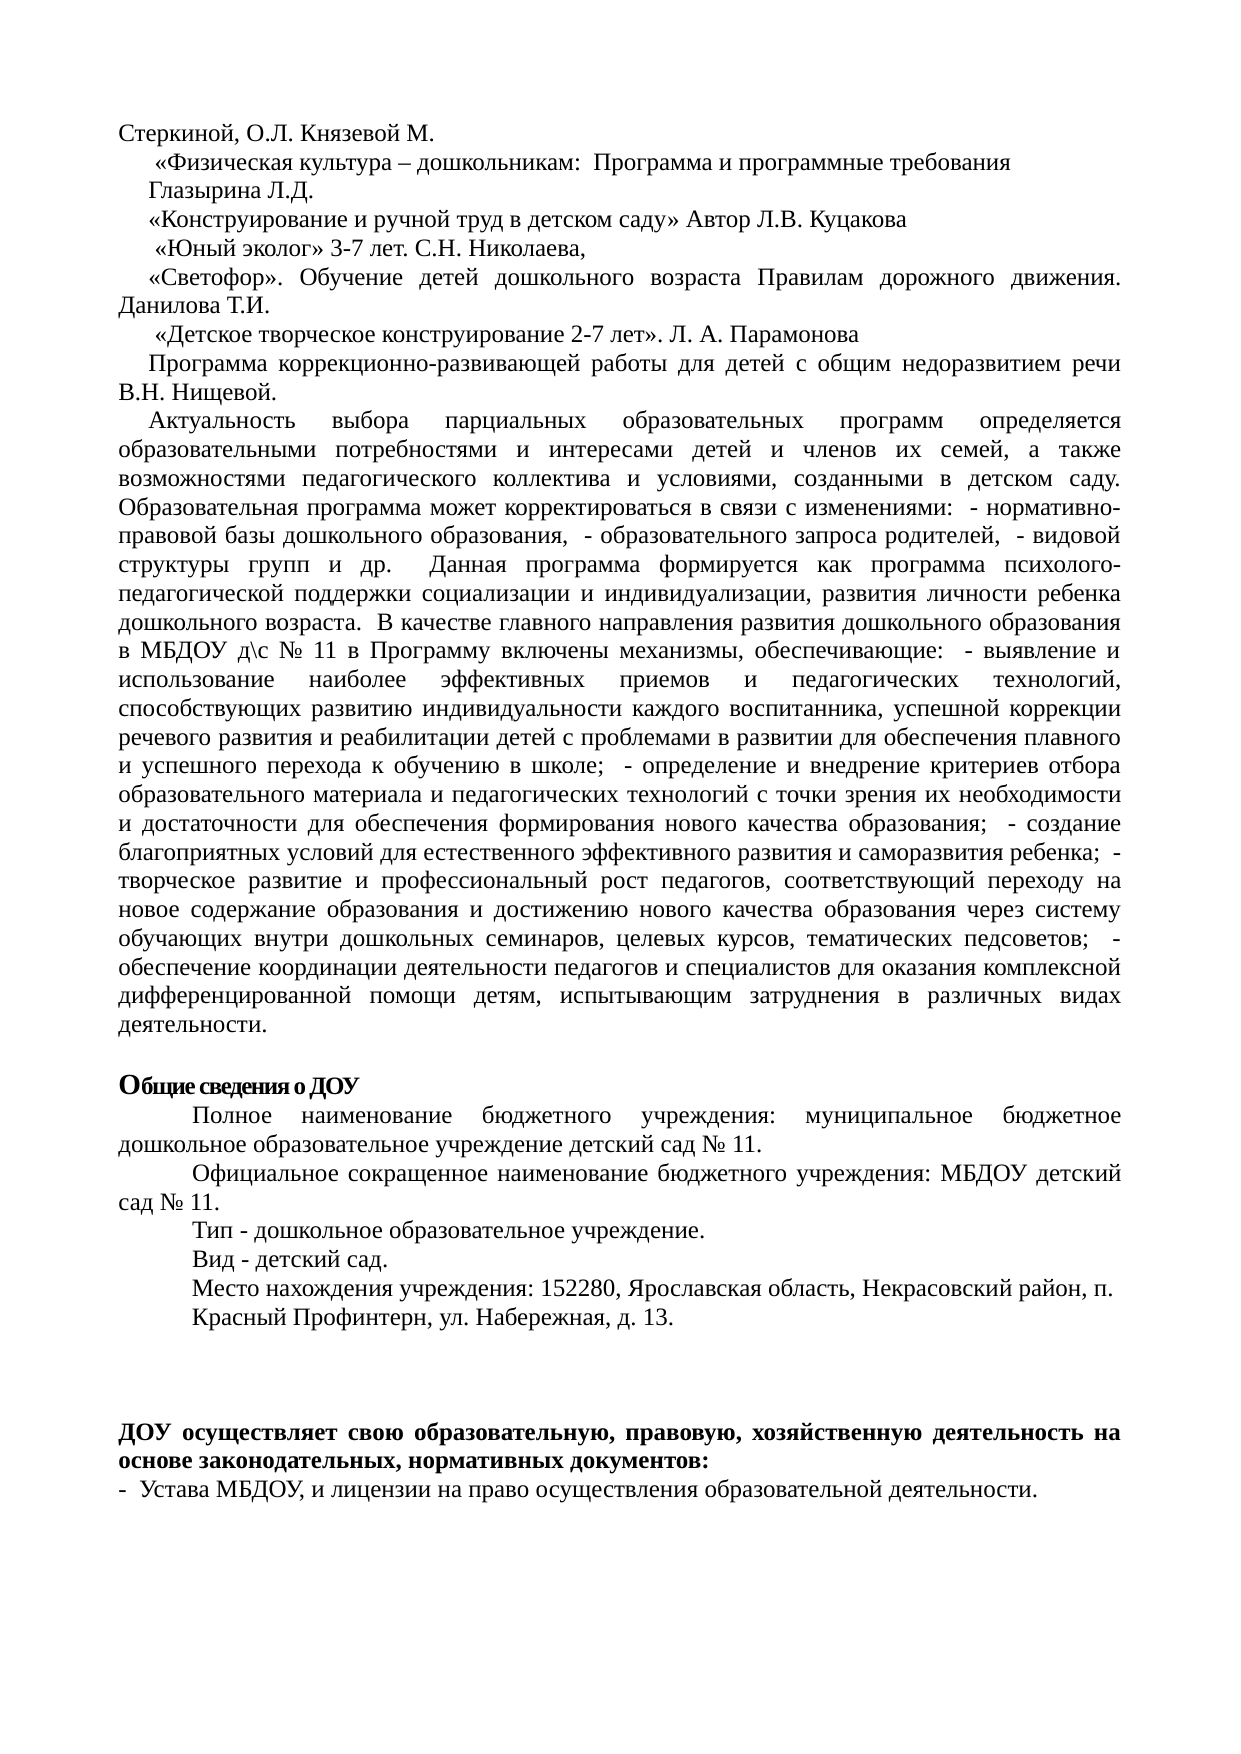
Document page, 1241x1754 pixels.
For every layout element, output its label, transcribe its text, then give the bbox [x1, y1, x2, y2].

text Программа коррекционно-развивающей работы для детей с общим недоразвитием речи В.Н. Нищевой. [118, 348, 1122, 406]
text «Светофор». Обучение детей дошкольного возраста Правилам дорожного движения. Данилова Т.И. [118, 262, 1122, 319]
text «Юный эколог» 3-7 лет. С.Н. Николаева, [118, 233, 1122, 262]
text Глазырина Л.Д. [118, 176, 1122, 204]
text Актуальность выбора парциальных образовательных программ определяется образовательными потребностями и интересами детей и членов их семей, а также возможностями педагогического коллектива и условиями, созданными в детском саду. Образовательная программа может корректироваться в связи с изменениями: - нормативно-правовой базы дошкольного образования, - образовательного запроса родителей, - видовой структуры групп и др. Данная программа формируется как программа психолого-педагогической поддержки социализации и индивидуализации, развития личности ребенка дошкольного возраста. В качестве главного направления развития дошкольного образования в МБДОУ д\с № 11 в Программу включены механизмы, обеспечивающие: - выявление и использование наиболее эффективных приемов и педагогических технологий, способствующих развитию индивидуальности каждого воспитанника, успешной коррекции речевого развития и реабилитации детей с проблемами в развитии для обеспечения плавного и успешного перехода к обучению в школе; - определение и внедрение критериев отбора образовательного материала и педагогических технологий с точки зрения их необходимости и достаточности для обеспечения формирования нового качества образования; - создание благоприятных условий для естественного эффективного развития и саморазвития ребенка; - творческое развитие и профессиональный рост педагогов, соответствующий переходу на новое содержание образования и достижению нового качества образования через систему обучающих внутри дошкольных семинаров, целевых курсов, тематических педсоветов; - обеспечение координации деятельности педагогов и специалистов для оказания комплексной дифференцированной помощи детям, испытывающим затруднения в различных видах деятельности. [118, 406, 1122, 1038]
text «Детское творческое конструирование 2-7 лет». Л. А. Парамонова [118, 319, 1122, 348]
text «Конструирование и ручной труд в детском саду» Автор Л.В. Куцакова [118, 204, 1122, 233]
text ДОУ осуществляет свою образовательную, правовую, хозяйственную деятельность на основе законодательных, нормативных документов: [118, 1417, 1122, 1474]
text Место нахождения учреждения: 152280, Ярославская область, Некрасовский район, п. Красный Профинтерн, ул. Набережная, д. 13. [192, 1273, 1122, 1330]
text Общие сведения о ДОУ [118, 1067, 1122, 1100]
text Вид - детский сад. [118, 1244, 1122, 1273]
text Полное наименование бюджетного учреждения: муниципальное бюджетное дошкольное образовательное учреждение детский сад № 11. [118, 1100, 1122, 1158]
text «Физическая культура – дошкольникам: Программа и программные требования [118, 147, 1122, 176]
text - Устава МБДОУ, и лицензии на право осуществления образовательной деятельности. [118, 1474, 1122, 1503]
text Официальное сокращенное наименование бюджетного учреждения: МБДОУ детский сад № 11. [118, 1158, 1122, 1215]
text Стеркиной, О.Л. Князевой М. [118, 118, 1122, 147]
text Тип - дошкольное образовательное учреждение. [118, 1215, 1122, 1244]
